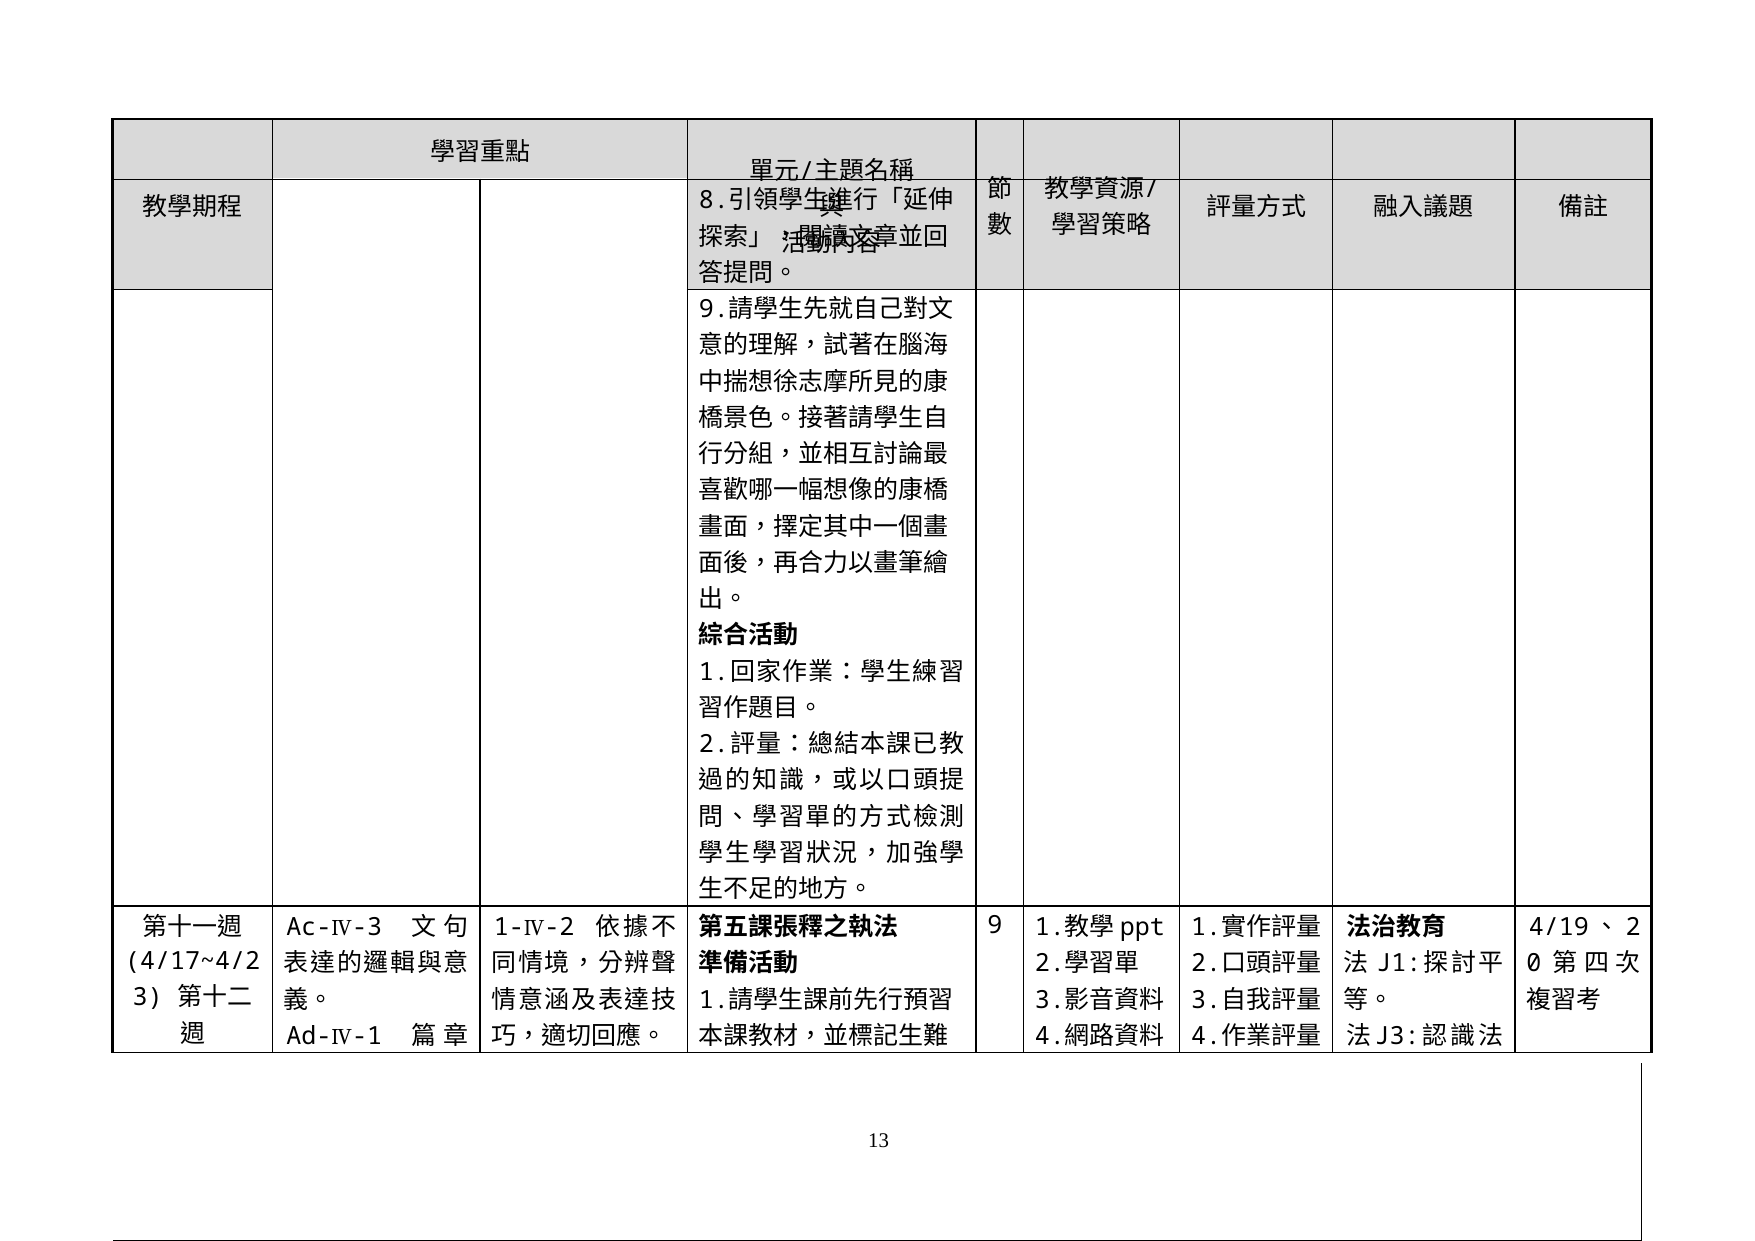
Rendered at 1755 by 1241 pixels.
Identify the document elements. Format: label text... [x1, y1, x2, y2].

table_cell 1.教學ppt 2.學習單 3.影音資料 4.網路資料 [1024, 907, 1179, 1052]
table_cell 9 1 [977, 907, 1023, 1052]
table_cell 4/4 兒童節放假 4/5 清明節放假 [1516, 180, 1650, 289]
table_cell 法治教育 法J1:探討平等。 法J3:認識法律之意義與制定。 [1333, 907, 1514, 1052]
table_cell [273, 180, 479, 905]
table_cell 10 [977, 180, 1023, 289]
table_cell 1.教學ppt 2.學習單 3.影音資料 4.網路資料 [1024, 290, 1179, 905]
table_cell 4/4 兒童節放假 4/5 清明節放假 [1516, 290, 1650, 905]
table_header 教學資源/學習策略 [1024, 120, 1179, 179]
table_cell 10 [977, 290, 1023, 905]
table_cell [481, 180, 687, 905]
table_header 節數 [977, 120, 1023, 179]
table_header 單元/主題名稱 與 活動內容 [688, 120, 975, 179]
table_cell 環境教育 環J3:經由環境美學與自然文學了解自然環境的倫理價值。 戶外教育 戶J3:理解知識與生活環境的關係，獲得心靈的喜悅，培養積極面對挑戰的能力與態度。 [1333, 180, 1514, 289]
table_cell 環境教育 環J3:經由環境美學與自然文學了解自然環境的倫理價值。 戶外教育 戶J3:理解知識與生活環境的關係，獲得心靈的喜悅，培養積極面對挑戰的能力與態度。 [1333, 290, 1514, 905]
table_cell 1-Ⅳ-2 依據不同情境，分辨聲情意涵及表達技巧，適切回應。 [481, 907, 687, 1052]
table_cell 1.教學ppt 2.學習單 3.影音資料 4.網路資料 [1024, 180, 1179, 289]
table_header 學習重點 [273, 120, 687, 178]
table_cell Ac-Ⅳ-3 文句表達的邏輯與意義。 Ad-Ⅳ-1 篇章 [273, 907, 479, 1052]
table_cell 1.實作評量 2.口頭評量 3.自我評量 4.作業評量 5.作文評量 [1180, 180, 1332, 289]
table_cell 第四課我所知道的康橋 準備活動 1.請學生回家先行預習本課課文。 2.標記生難字詞，並分辨出文中哪些段落分別描寫了康橋的「早晨」與「黃昏」之景。 3.請學生到「摩摩的四月天」網站，欣賞「摩所知道的康橋」裡的照片及文字，試著想像徐志摩在康橋漫步時的喜悅之情。 發展活動 1.講解課文生難字詞。 2.講解「篇章導讀」。 3.介紹作者徐志摩。 4.播放課文朗讀音檔，請學生跟著瀏覽課文。 5.配合課文提問教學學習單，逐段講解課文並提問段落重點。請學生依序完成學習單以掌握各段大意及重點。 6.講述「鑑賞分析」。 7.與學生進行「問題思考」之討論。 8.引領學生進行「延伸探索」，閱讀文章並回答提問。 9.請學生先就自己對文意的理解，試著在腦海中揣想徐志摩所見的康橋景色。接著請學生自行分組，並相互討論最喜歡哪一幅想像的康橋畫面，擇定其中一個畫面後，再合力以畫筆繪出。 綜合活動 1.回家作業：學生練習習作題目。 2.評量：總結本課已教過的知識，或以口頭提問、學習單的方式檢測學生學習狀況，加強學生不足的地方。 [688, 180, 975, 289]
table_cell 第九週(4/3~4/9) 第十週(4/10~4/16) [114, 290, 272, 905]
table_cell 第十一週(4/17~4/23) 第十二週(4/24~4/30) [114, 907, 272, 1052]
table_cell 第五課張釋之執法 準備活動 1.請學生課前先行預習本課教材，並標記生難字詞。 2.播放影片《人民法官：「不會讓妳哭著離開法庭」凌駕法律之上的溫暖》，請學生分組討論對人民法官判決的看法。 發展活動 1.介紹作者司馬遷。 2.設計提問帶領學生概覽全文。 3.講解課文生難字詞。 4.講解課文（深度閱讀──段落理解）。 5.講解課文（統合閱讀──全文統整） 6.講解「鑑賞分析」。 7.提供交通安全或新聞事件案件審理的判決書，讓學生討論判決的依據與合理性。 8.提供故事體文本，讓學生揣摩故事人物心情，從角色身分思考人物的觀點與立場。 9.引導學生完成「問題思考」及「應用練習」。 10.二人一組討論「延伸探索」，教師隨機詢問，進行口語評量。 綜合活動 1.回家作業：學生練習習作題目。 2.評量：總結本課已教過的知識，或以口頭提問、學習單的方式檢測學生學習狀況，加強學生不足的地方。 作文四 參考習作「作文輕鬆練 」。 [688, 907, 975, 1052]
table_cell 1.實作評量 2.口頭評量 3.自我評量 4.作業評量 5.作文評量 [1180, 907, 1332, 1052]
table_header [114, 120, 272, 179]
table_cell 1.實作評量 2.口頭評量 3.自我評量 4.作業評量 5.作文評量 [1180, 290, 1332, 905]
table_cell 第九週(4/3~4/9) 第十週(4/10~4/16) [114, 180, 272, 289]
table_header [1516, 120, 1650, 179]
table_cell 第四課我所知道的康橋 準備活動 1.請學生回家先行預習本課課文。 2.標記生難字詞，並分辨出文中哪些段落分別描寫了康橋的「早晨」與「黃昏」之景。 3.請學生到「摩摩的四月天」網站，欣賞「摩所知道的康橋」裡的照片及文字，試著想像徐志摩在康橋漫步時的喜悅之情。 發展活動 1.講解課文生難字詞。 2.講解「篇章導讀」。 3.介紹作者徐志摩。 4.播放課文朗讀音檔，請學生跟著瀏覽課文。 5.配合課文提問教學學習單，逐段講解課文並提問段落重點。請學生依序完成學習單以掌握各段大意及重點。 6.講述「鑑賞分析」。 7.與學生進行「問題思考」之討論。 8.引領學生進行「延伸探索」，閱讀文章並回答提問。 9.請學生先就自己對文意的理解，試著在腦海中揣想徐志摩所見的康橋景色。接著請學生自行分組，並相互討論最喜歡哪一幅想像的康橋畫面，擇定其中一個畫面後，再合力以畫筆繪出。 綜合活動 1.回家作業：學生練習習作題目。 2.評量：總結本課已教過的知識，或以口頭提問、學習單的方式檢測學生學習狀況，加強學生不足的地方。 [688, 290, 975, 905]
table_header [1333, 120, 1514, 179]
table_cell 4/19、20第四次複習考 [1516, 907, 1650, 1052]
table_header [1180, 120, 1332, 179]
